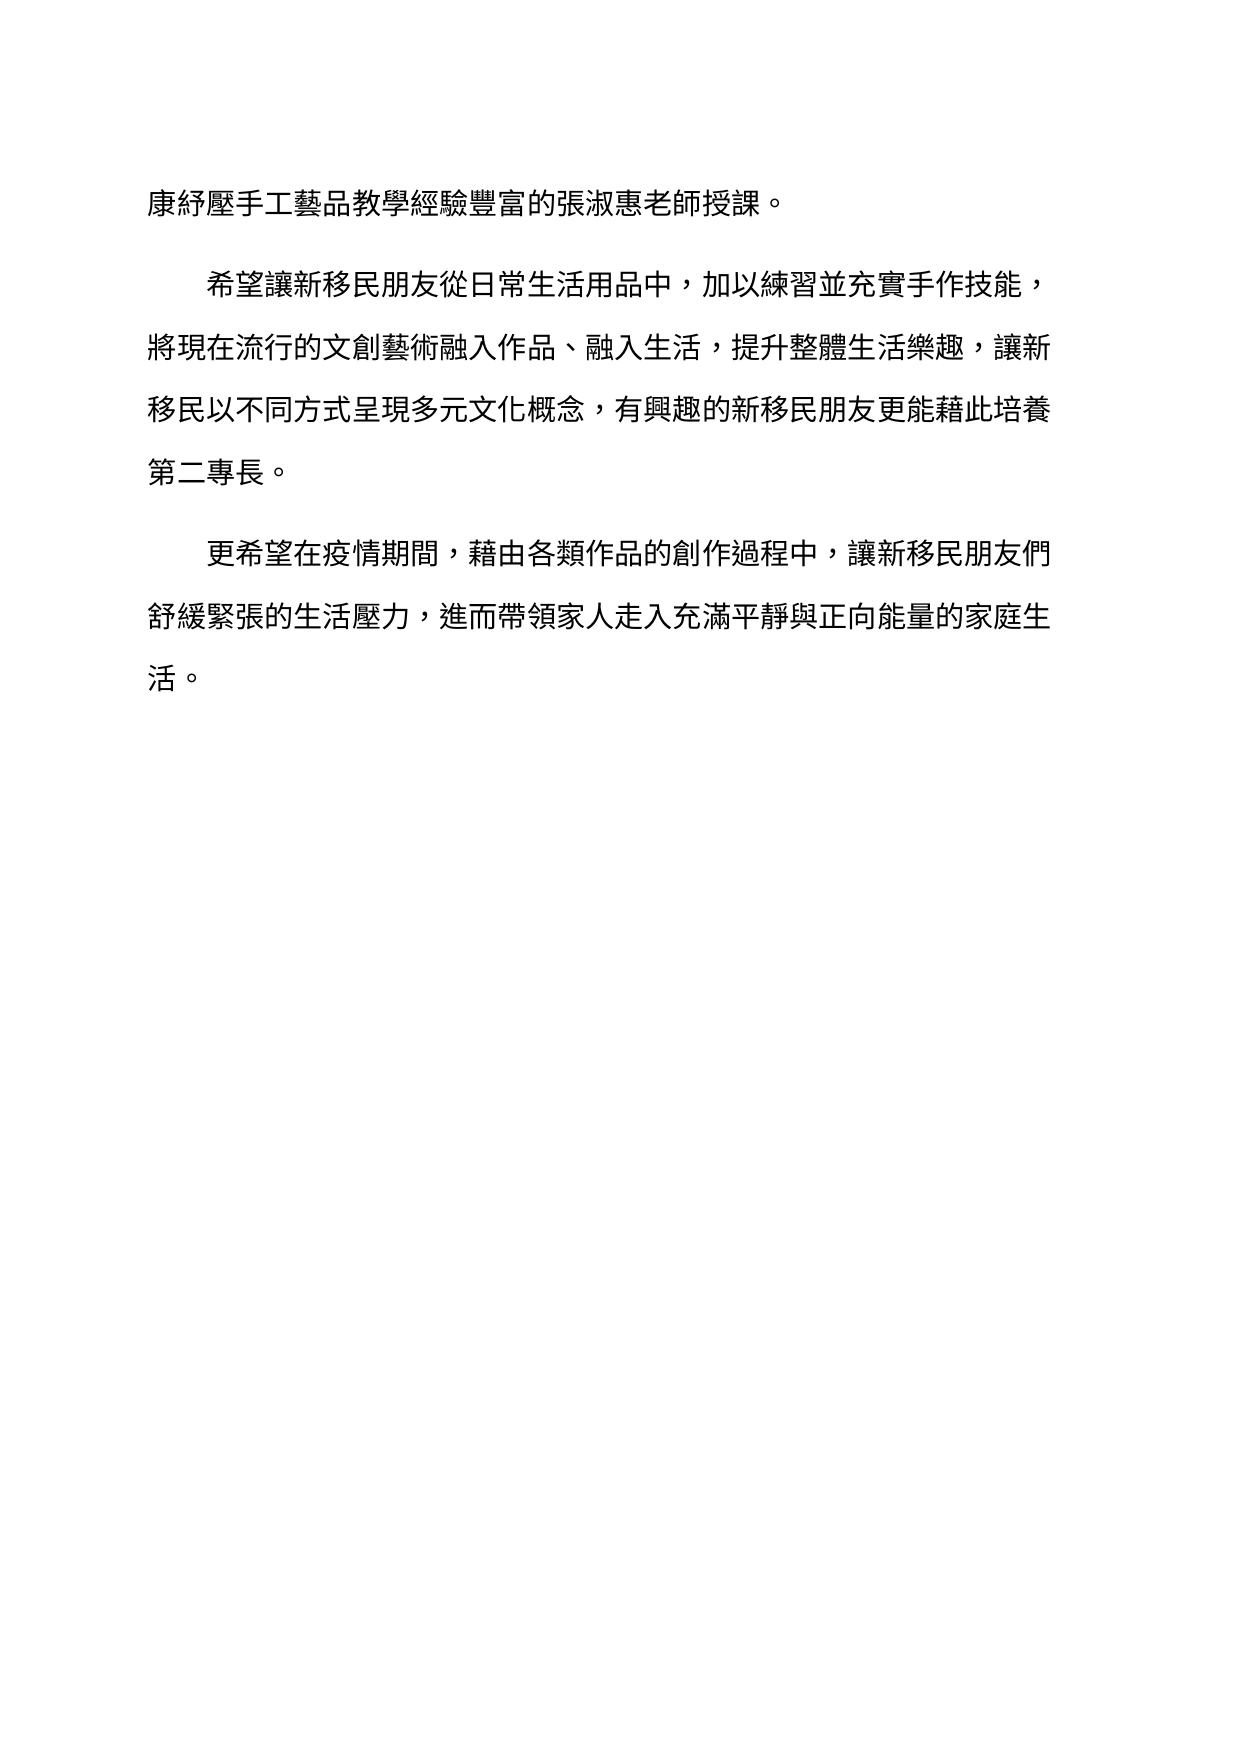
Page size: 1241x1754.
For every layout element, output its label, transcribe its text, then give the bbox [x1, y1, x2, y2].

table_cell 康紓壓手工藝品教學經驗豐富的張淑惠老師授課。 希望讓新移民朋友從日常生活用品中，加以練習並充實手作技能，將現在流行的文創藝術融入作品、融入生活，提升整體生活樂趣，讓新移民以不同方式呈現多元文化概念，有興趣的新移民朋友更能藉此培養第二專長。 更希望在疫情期間，藉由各類作品的創作過程中，讓新移民朋友們舒緩緊張的生活壓力，進而帶領家人走入充滿平靜與正向能量的家庭生活。 [136, 165, 1063, 721]
